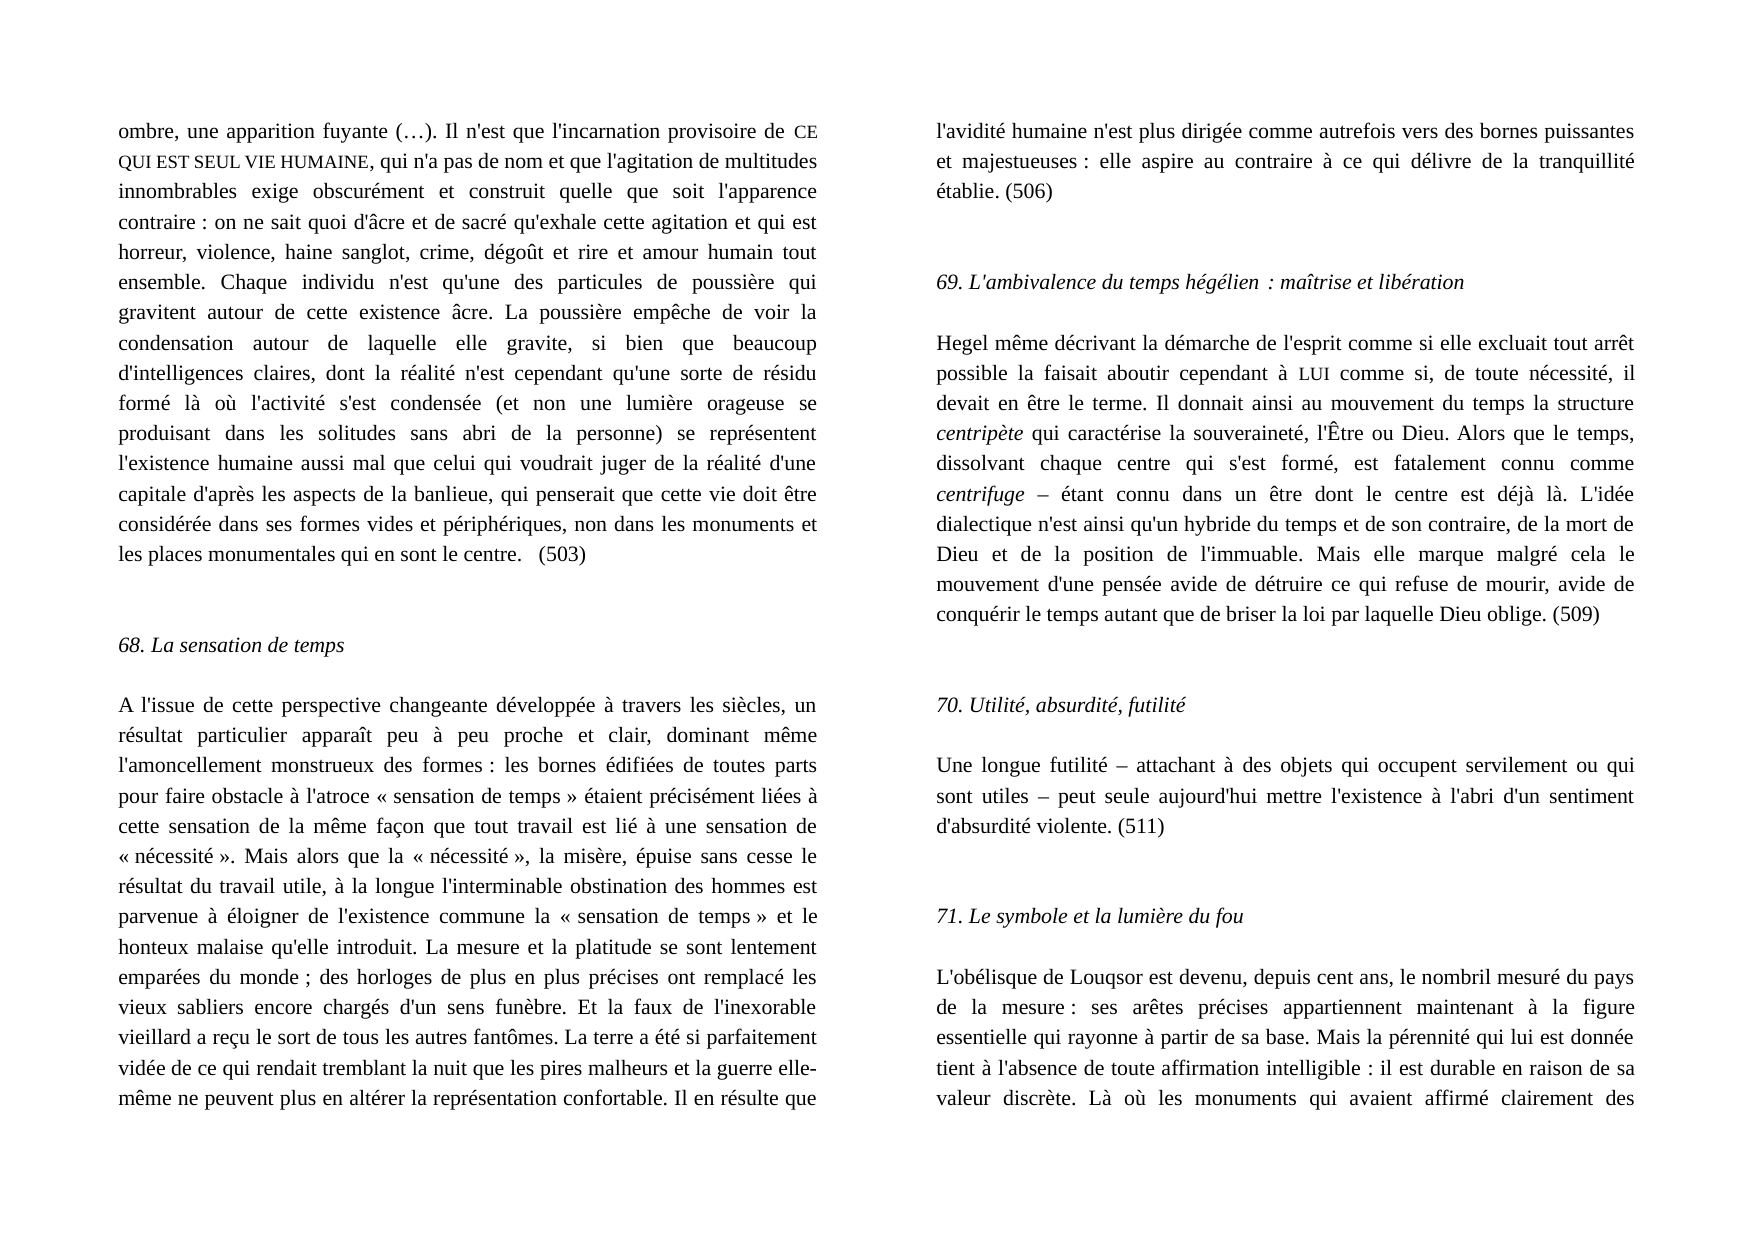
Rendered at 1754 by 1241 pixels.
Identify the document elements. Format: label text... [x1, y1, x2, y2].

text Hegel même décrivant la démarche de l'esprit comme si elle excluait tout arrêt possible la faisait aboutir cependant à LUI comme si, de toute nécessité, il devait en être le terme. Il donnait ainsi au mouvement du temps la structure centripète qui caractérise la souveraineté, l'Être ou Dieu. Alors que le temps, dissolvant chaque centre qui s'est formé, est fatalement connu comme centrifuge – étant connu dans un être dont le centre est déjà là. L'idée dialectique n'est ainsi qu'un hybride du temps et de son contraire, de la mort de Dieu et de la position de l'immuable. Mais elle marque malgré cela le mouvement d'une pensée avide de détruire ce qui refuse de mourir, avide de conquérir le temps autant que de briser la loi par laquelle Dieu oblige. (509) [936, 329, 1636, 627]
text 68. La sensation de temps [118, 632, 818, 657]
text 70. Utilité, absurdité, futilité [936, 692, 1636, 717]
text Une longue futilité – attachant à des objets qui occupent servilement ou qui sont utiles – peut seule aujourd'hui mettre l'existence à l'abri d'un sentiment d'absurdité violente. (511) [936, 752, 1636, 838]
text l'avidité humaine n'est plus dirigée comme autrefois vers des bornes puissantes et majestueuses : elle aspire au contraire à ce qui délivre de la tranquillité établie. (506) [936, 118, 1636, 204]
text L'obélisque de Louqsor est devenu, depuis cent ans, le nombril mesuré du pays de la mesure : ses arêtes précises appartiennent maintenant à la figure essentielle qui rayonne à partir de sa base. Mais la pérennité qui lui est donnée tient à l'absence de toute affirmation intelligible : il est durable en raison de sa valeur discrète. Là où les monuments qui avaient affirmé clairement des [936, 964, 1636, 1110]
text 69. L'ambivalence du temps hégélien : maîtrise et libération [936, 269, 1636, 294]
text ombre, une apparition fuyante (…). Il n'est que l'incarnation provisoire de CE QUI EST SEUL VIE HUMAINE, qui n'a pas de nom et que l'agitation de multitudes innombrables exige obscurément et construit quelle que soit l'apparence contraire : on ne sait quoi d'âcre et de sacré qu'exhale cette agitation et qui est horreur, violence, haine sanglot, crime, dégoût et rire et amour humain tout ensemble. Chaque individu n'est qu'une des particules de poussière qui gravitent autour de cette existence âcre. La poussière empêche de voir la condensation autour de laquelle elle gravite, si bien que beaucoup d'intelligences claires, dont la réalité n'est cependant qu'une sorte de résidu formé là où l'activité s'est condensée (et non une lumière orageuse se produisant dans les solitudes sans abri de la personne) se représentent l'existence humaine aussi mal que celui qui voudrait juger de la réalité d'une capitale d'après les aspects de la banlieue, qui penserait que cette vie doit être considérée dans ses formes vides et périphériques, non dans les monuments et les places monumentales qui en sont le centre. (503) [118, 118, 818, 566]
text A l'issue de cette perspective changeante développée à travers les siècles, un résultat particulier apparaît peu à peu proche et clair, dominant même l'amoncellement monstrueux des formes : les bornes édifiées de toutes parts pour faire obstacle à l'atroce « sensation de temps » étaient précisément liées à cette sensation de la même façon que tout travail est lié à une sensation de « nécessité ». Mais alors que la « nécessité », la misère, épuise sans cesse le résultat du travail utile, à la longue l'interminable obstination des hommes est parvenue à éloigner de l'existence commune la « sensation de temps » et le honteux malaise qu'elle introduit. La mesure et la platitude se sont lentement emparées du monde ; des horloges de plus en plus précises ont remplacé les vieux sabliers encore chargés d'un sens funèbre. Et la faux de l'inexorable vieillard a reçu le sort de tous les autres fantômes. La terre a été si parfaitement vidée de ce qui rendait tremblant la nuit que les pires malheurs et la guerre elle-même ne peuvent plus en altérer la représentation confortable. Il en résulte que [118, 692, 818, 1110]
text 71. Le symbole et la lumière du fou [936, 903, 1636, 929]
